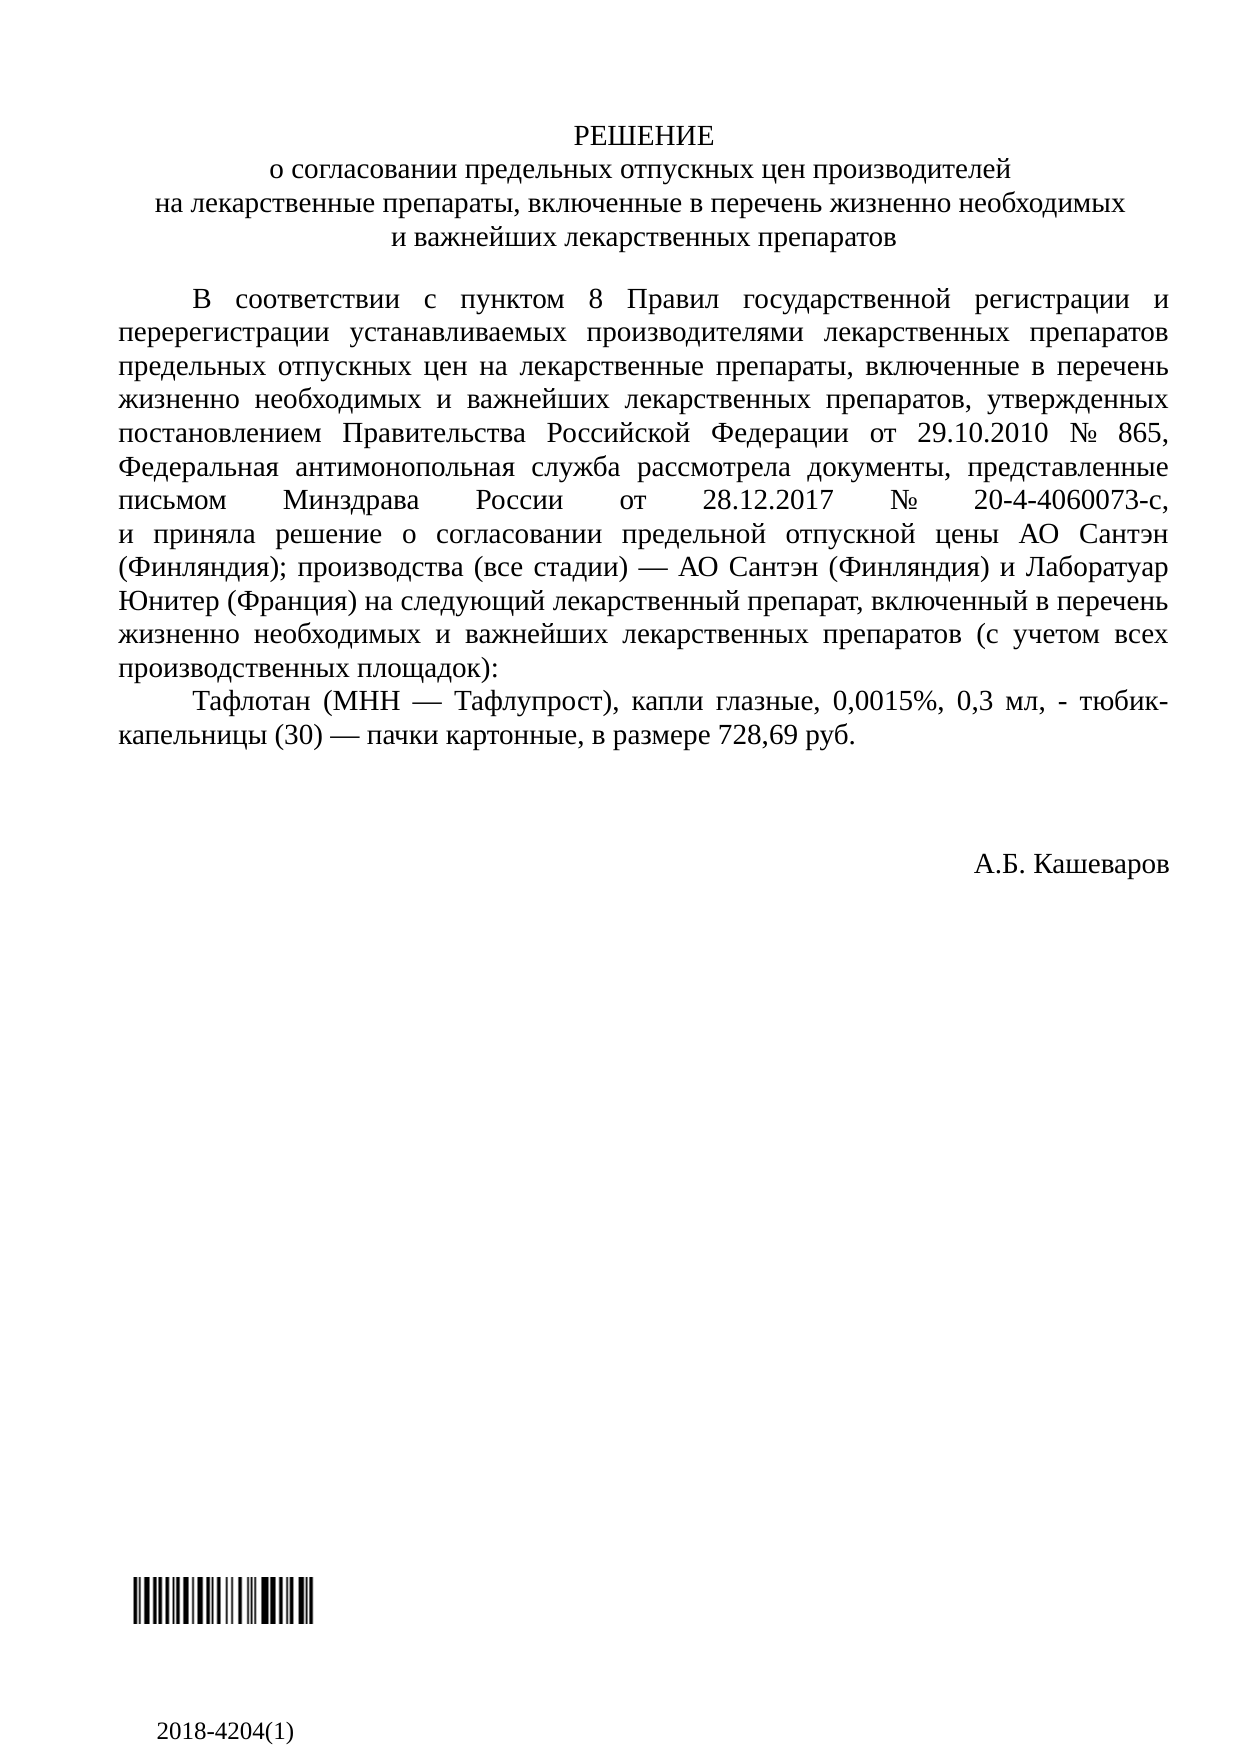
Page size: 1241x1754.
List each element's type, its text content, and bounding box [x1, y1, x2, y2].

text А.Б. Кашеваров [927, 846, 1170, 880]
picture [118, 1577, 331, 1624]
text Тафлотан (МНН — Тафлупрост), капли глазные, 0,0015%, 0,3 мл, - тюбик-капельницы (30) — пачки картонные, в размере 728,69 руб. [118, 683, 1170, 751]
text В соответствии с пунктом 8 Правил государственной регистрации и перерегистрации устанавливаемых производителями лекарственных препаратов предельных отпускных цен на лекарственные препараты, включенные в перечень жизненно необходимых и важнейших лекарственных препаратов, утвержденных постановлением Правительства Российской Федерации от 29.10.2010 № 865, Федеральная антимонопольная служба рассмотрела документы, представленные письмом Минздрава России от 28.12.2017 № 20-4-4060073-с, и приняла решение о согласовании предельной отпускной цены АО Сантэн (Финляндия); производства (все стадии) — АО Сантэн (Финляндия) и Лаборатуар Юнитер (Франция) на следующий лекарственный препарат, включенный в перечень жизненно необходимых и важнейших лекарственных препаратов (с учетом всех производственных площадок): [118, 281, 1170, 683]
text РЕШЕНИЕ [118, 118, 1170, 152]
text на лекарственные препараты, включенные в перечень жизненно необходимых [118, 185, 1170, 219]
text о согласовании предельных отпускных цен производителей [118, 152, 1170, 185]
text и важнейших лекарственных препаратов [118, 219, 1170, 252]
